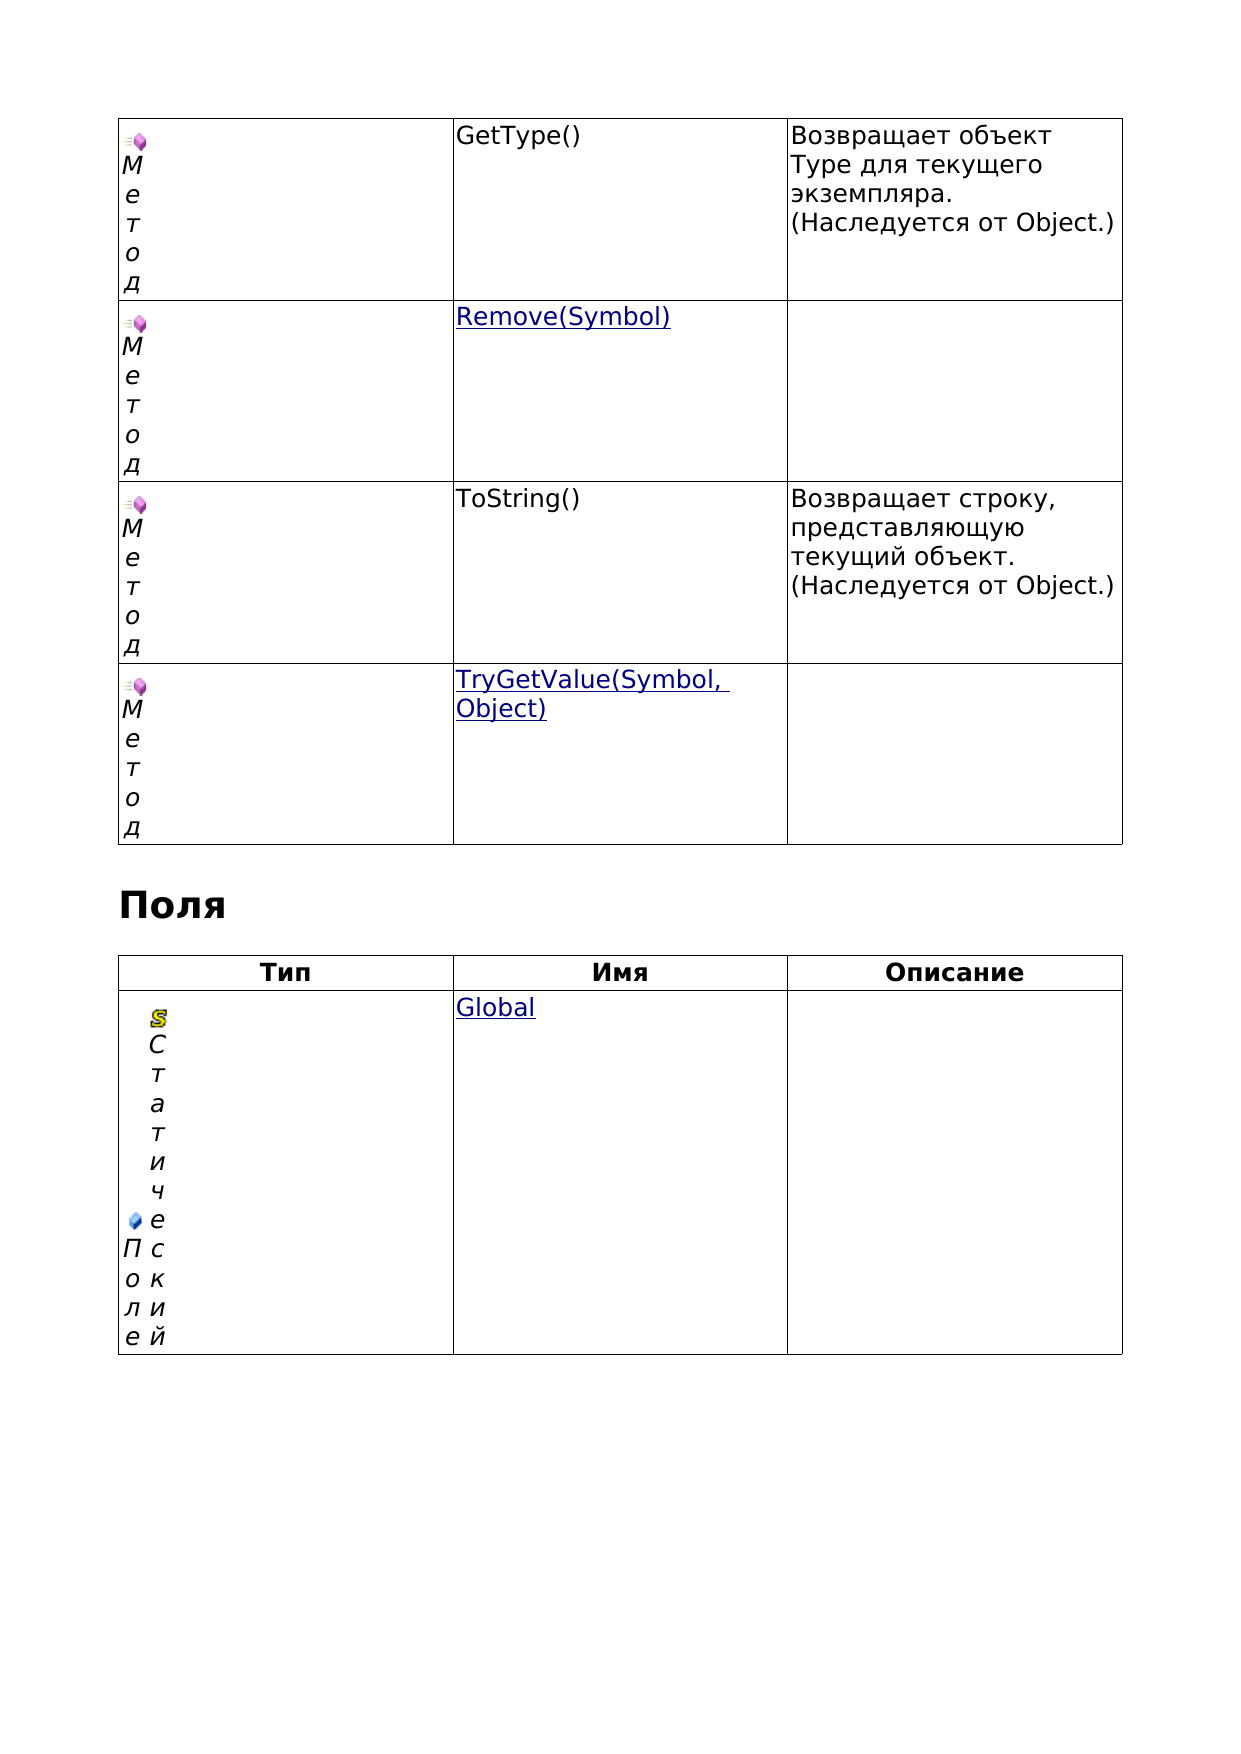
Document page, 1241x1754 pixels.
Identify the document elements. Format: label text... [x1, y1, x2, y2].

picture [121, 678, 147, 696]
table_cell GetType() [454, 119, 787, 299]
table_header Имя [454, 956, 787, 990]
table_cell [788, 664, 1122, 844]
picture [146, 1005, 172, 1031]
picture [121, 496, 147, 514]
table_cell Global [454, 991, 787, 1354]
table_header Описание [788, 956, 1122, 990]
picture [121, 315, 147, 333]
table_cell [788, 991, 1122, 1354]
table_cell ToString() [454, 482, 787, 662]
table_cell Remove(Symbol) [454, 301, 787, 481]
table_cell Возвращает строку, представляющую текущий объект. (Наследуется от Object.) [788, 482, 1122, 662]
subtitle Поля [118, 884, 1122, 927]
table_cell TryGetValue(Symbol, Object) [454, 664, 787, 844]
table_header Тип [119, 956, 453, 990]
table_cell [119, 482, 453, 662]
picture [121, 1209, 146, 1235]
picture [121, 133, 147, 151]
table_cell Возвращает объект Type для текущего экземпляра. (Наследуется от Object.) [788, 119, 1122, 299]
table_cell [119, 301, 453, 481]
table_cell [788, 301, 1122, 481]
table_cell [119, 991, 453, 1354]
table_cell [119, 664, 453, 844]
table_cell [119, 119, 453, 299]
